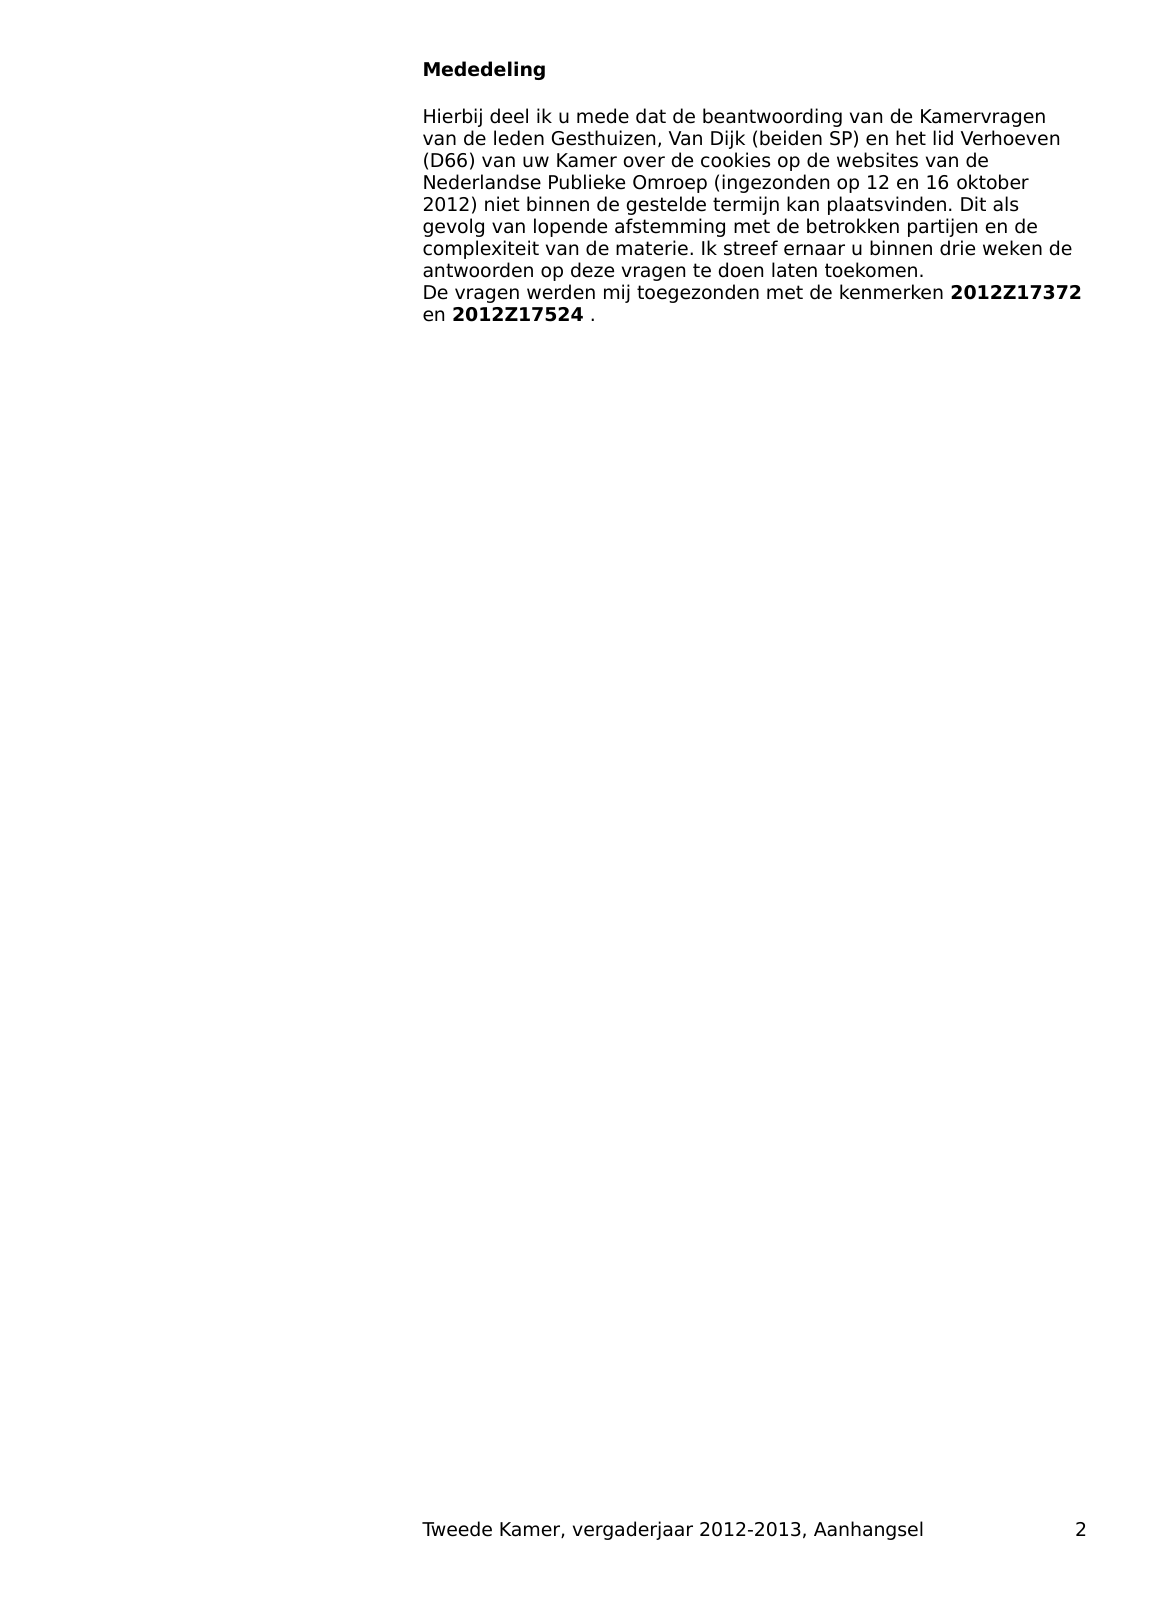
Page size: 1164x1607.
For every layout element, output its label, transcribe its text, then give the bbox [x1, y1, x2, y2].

text Hierbij deel ik u mede dat de beantwoording van de Kamervragen van de leden Gesthuizen, Van Dijk (beiden SP) en het lid Verhoeven (D66) van uw Kamer over de cookies op de websites van de Nederlandse Publieke Omroep (ingezonden op 12 en 16 oktober 2012) niet binnen de gestelde termijn kan plaatsvinden. Dit als gevolg van lopende afstemming met de betrokken partijen en de complexiteit van de materie. Ik streef ernaar u binnen drie weken de antwoorden op deze vragen te doen laten toekomen. [422, 106, 1087, 282]
subtitle Mededeling [422, 59, 1087, 81]
text De vragen werden mij toegezonden met de kenmerken 2012Z17372 en 2012Z17524 . [422, 282, 1087, 326]
